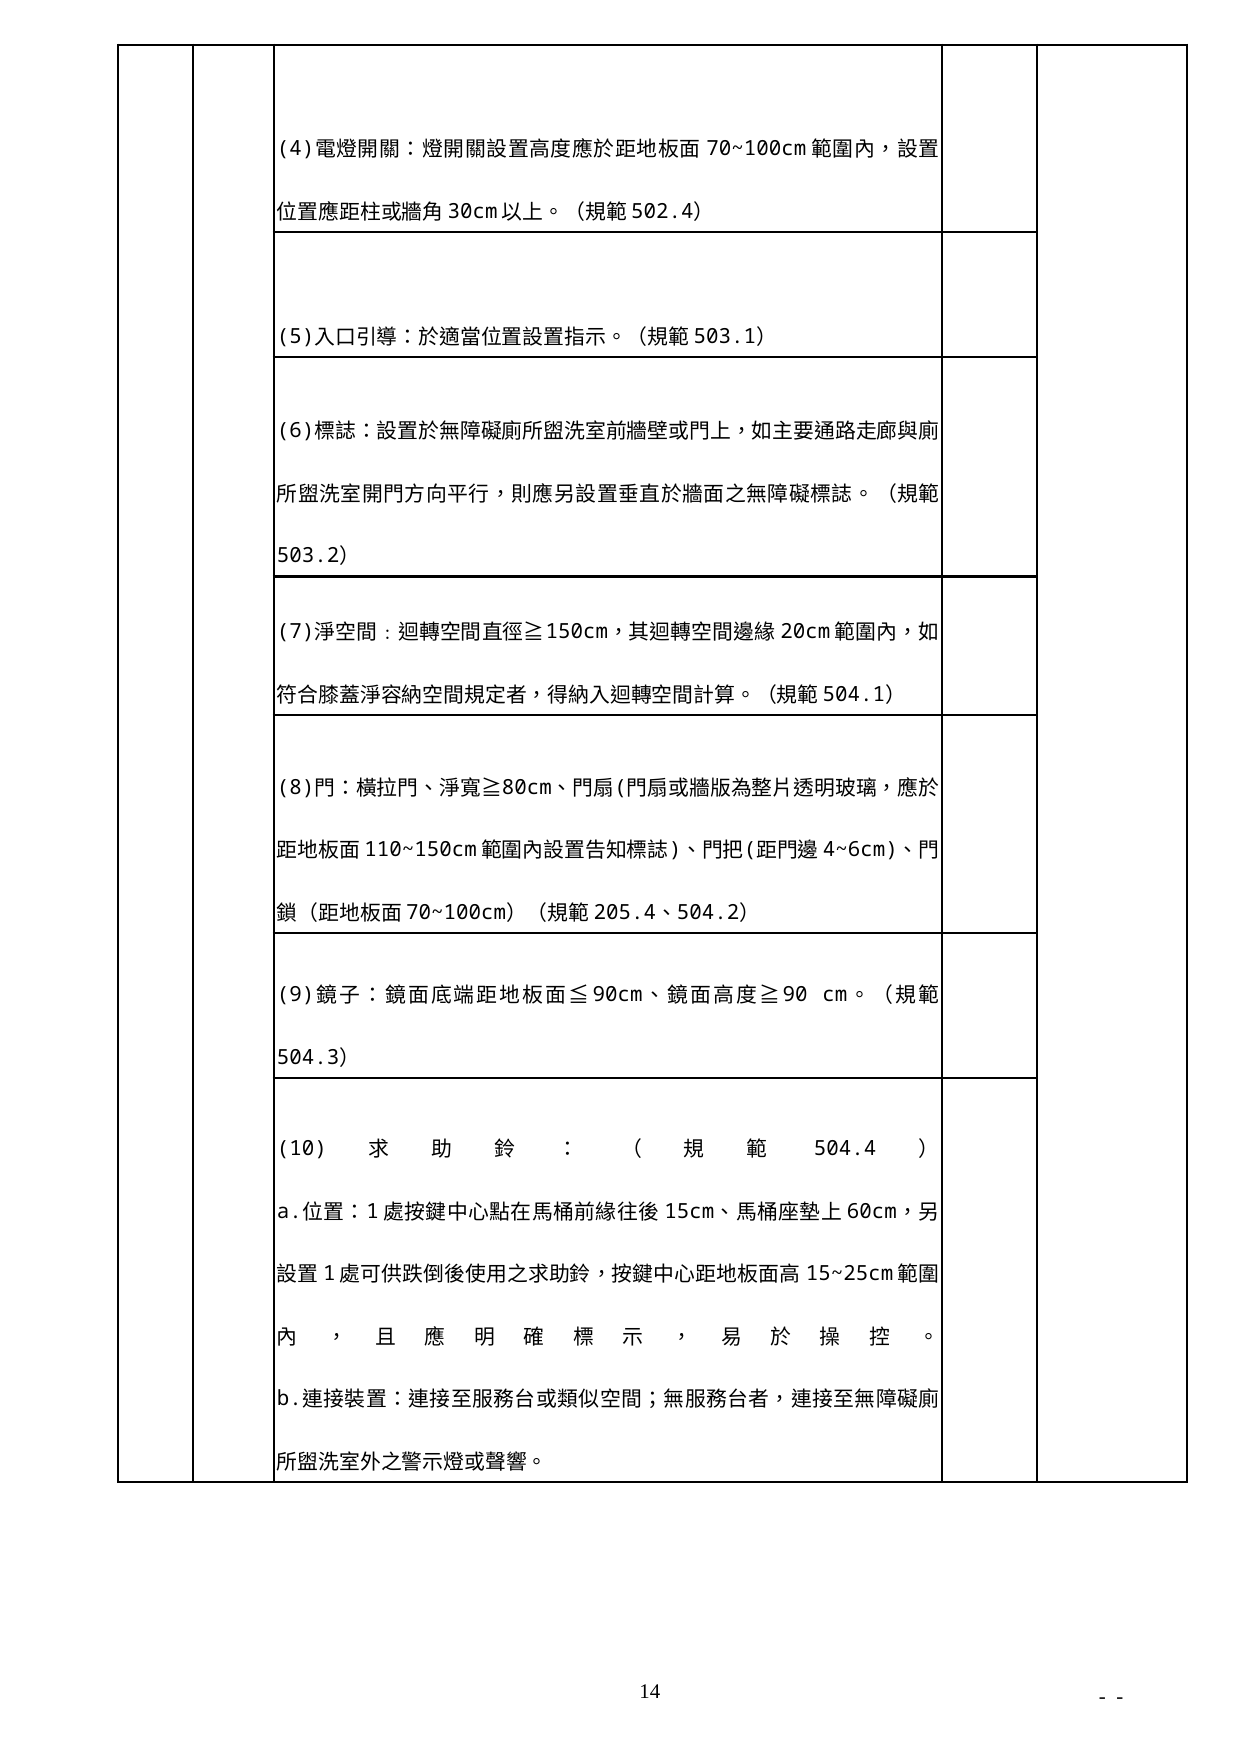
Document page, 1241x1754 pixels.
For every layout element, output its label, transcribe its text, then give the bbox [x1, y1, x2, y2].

table_cell [943, 716, 1036, 932]
table_cell [943, 358, 1036, 575]
table_cell [943, 578, 1036, 714]
table_cell (9)鏡子：鏡面底端距地板面≦90cm、鏡面高度≧90 cm。（規範504.3） [275, 934, 941, 1077]
table_cell (10)求助鈴：（規範504.4） a.位置：1處按鍵中心點在馬桶前緣往後15cm、馬桶座墊上60cm，另設置1處可供跌倒後使用之求助鈴，按鍵中心距地板面高15~25cm範圍內，且應明確標示，易於操控。 b.連接裝置：連接至服務台或類似空間；無服務台者，連接至無障礙廁所盥洗室外之警示燈或聲響。 [275, 1079, 941, 1481]
table_cell (6)標誌：設置於無障礙廁所盥洗室前牆壁或門上，如主要通路走廊與廁所盥洗室開門方向平行，則應另設置垂直於牆面之無障礙標誌。（規範503.2） [275, 358, 941, 575]
table_cell [943, 233, 1036, 356]
table_cell [119, 46, 192, 1481]
table_cell [943, 1079, 1036, 1481]
table_cell [943, 934, 1036, 1077]
table_cell [1038, 46, 1186, 1481]
table_cell (7)淨空間﹕迴轉空間直徑≧150cm，其迴轉空間邊緣20cm範圍內，如符合膝蓋淨容納空間規定者，得納入迴轉空間計算。（規範504.1） [275, 578, 941, 714]
table_cell (8)門：橫拉門、淨寬≧80cm、門扇(門扇或牆版為整片透明玻璃，應於距地板面110~150cm範圍內設置告知標誌)、門把(距門邊4~6cm)、門鎖（距地板面70~100cm）（規範205.4、504.2） [275, 716, 941, 932]
table_cell [943, 46, 1036, 231]
table_cell (4)電燈開關：燈開關設置高度應於距地板面70~100cm範圍內，設置位置應距柱或牆角30cm以上。（規範502.4） [275, 46, 941, 231]
table_cell [194, 46, 273, 1481]
table_cell (5)入口引導：於適當位置設置指示。（規範503.1） [275, 233, 941, 356]
